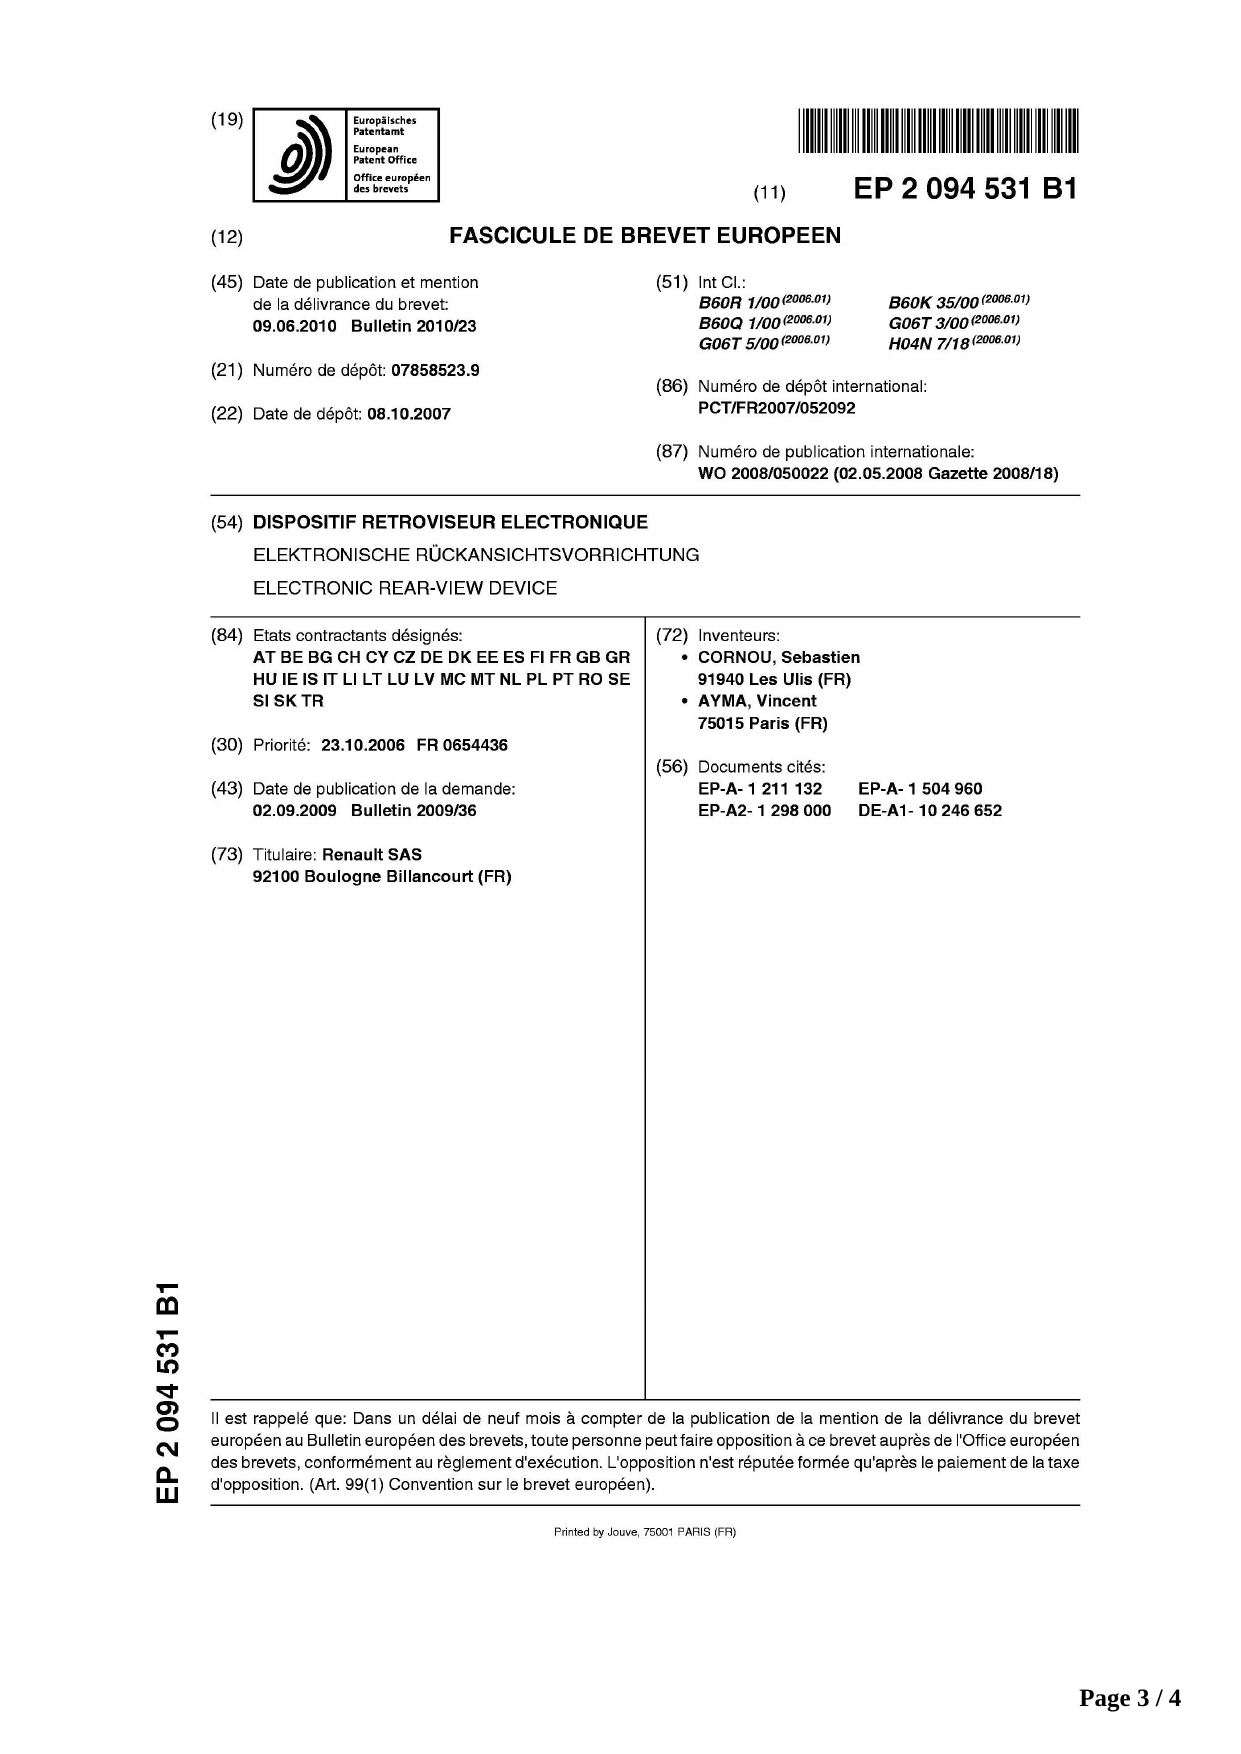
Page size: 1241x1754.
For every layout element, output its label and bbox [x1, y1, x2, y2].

picture [147, 83, 1093, 1544]
